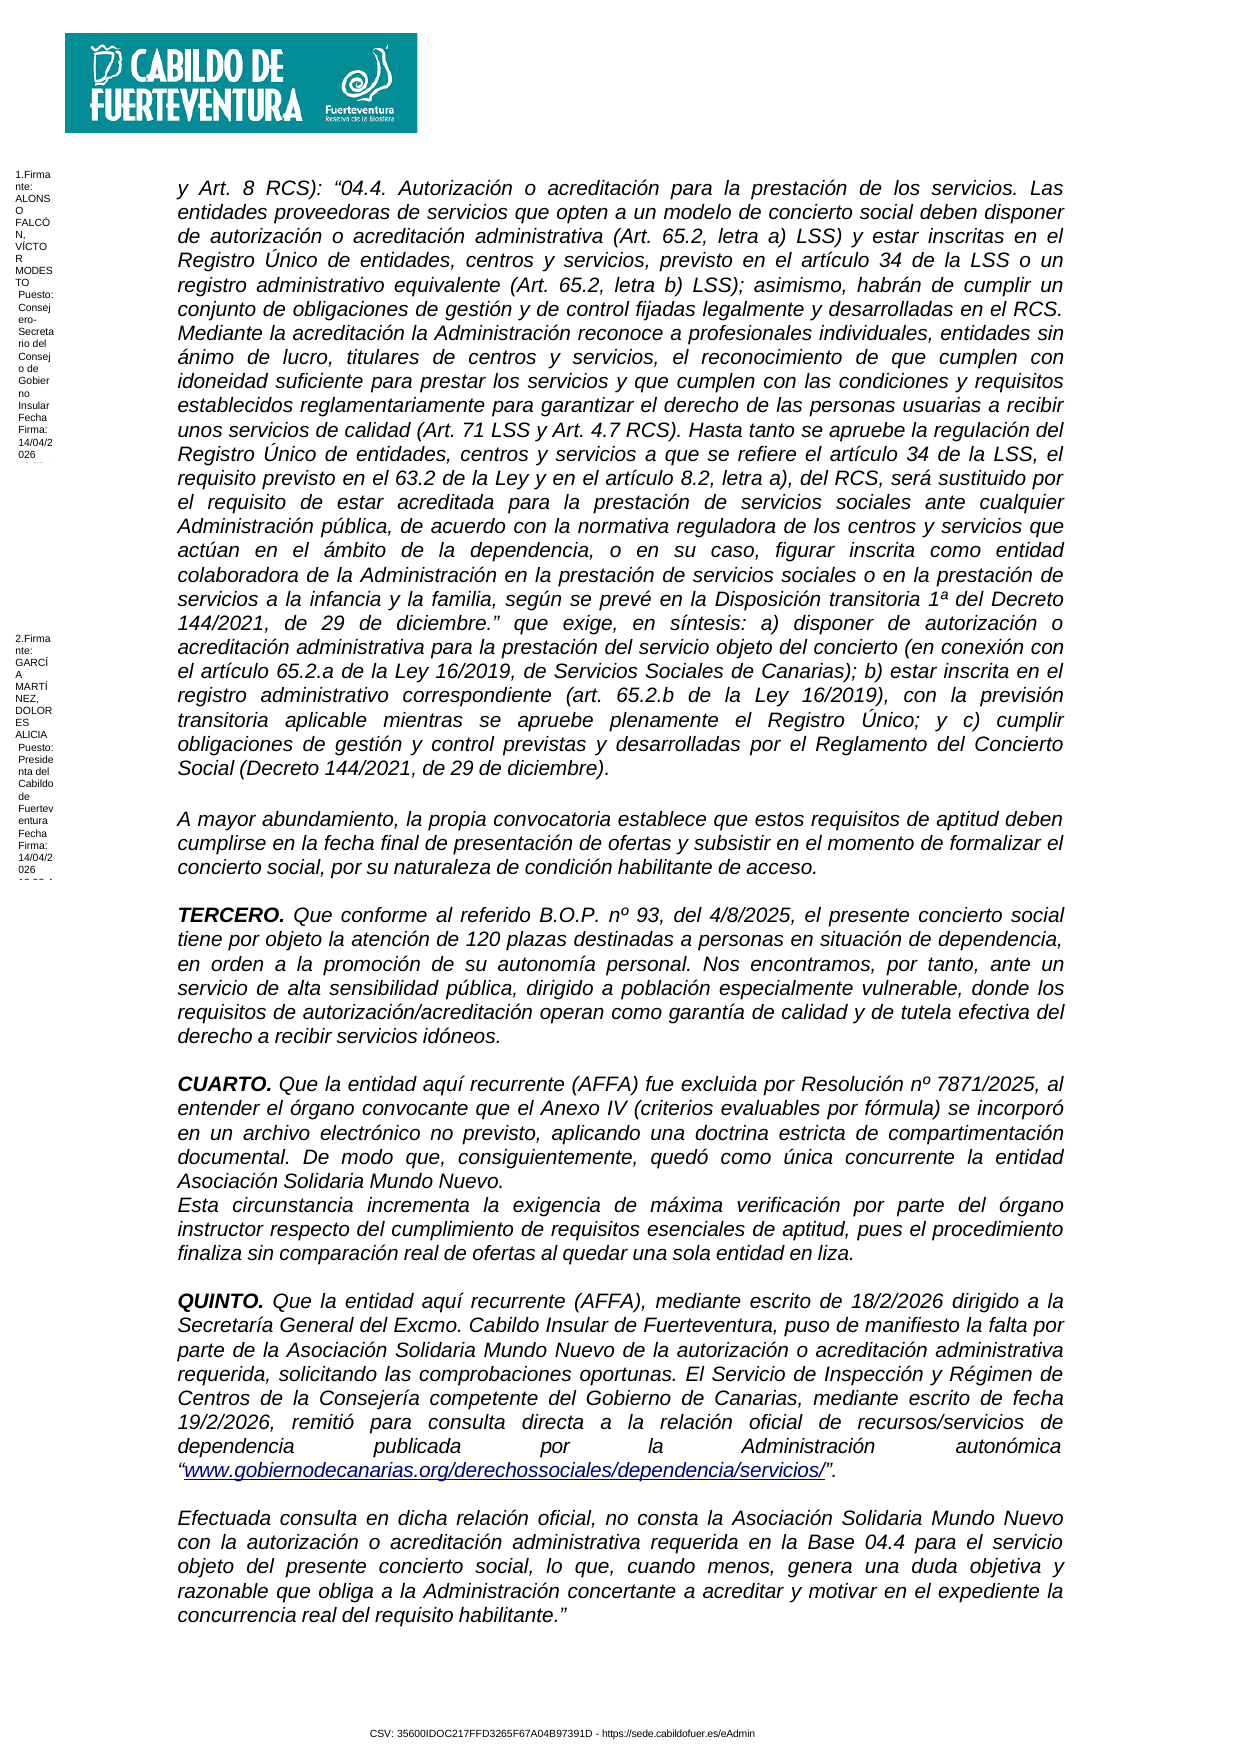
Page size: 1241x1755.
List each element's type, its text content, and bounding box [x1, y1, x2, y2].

text Puesto: Consejero-Secretario del Consejo de Gobierno Insular Fecha Firma: 14/04/2026 12:57:14 [18, 289, 54, 463]
text Puesto: Presidenta del Cabildo de Fuerteventura Fecha Firma: 14/04/2026 13:03:48 [18, 741, 54, 879]
text CUARTO. Que la entidad aquí recurrente (AFFA) fue excluida por Resolución nº 7871/2025, al entender el órgano convocante que el Anexo IV (criterios evaluables por fórmula) se incorporó en un archivo electrónico no previsto, aplicando una doctrina estricta de compartimentación documental. De modo que, consiguientemente, quedó como única concurrente la entidad Asociación Solidaria Mundo Nuevo. [177, 1072, 1064, 1193]
text Efectuada consulta en dicha relación oficial, no consta la Asociación Solidaria Mundo Nuevo con la autorización o acreditación administrativa requerida en la Base 04.4 para el servicio objeto del presente concierto social, lo que, cuando menos, genera una duda objetiva y razonable que obliga a la Administración concertante a acreditar y motivar en el expediente la concurrencia real del requisito habilitante.” [177, 1506, 1064, 1627]
text 1.Firmante: ALONSO FALCÓN, VÍCTOR MODESTO [15, 169, 54, 288]
text QUINTO. Que la entidad aquí recurrente (AFFA), mediante escrito de 18/2/2026 dirigido a la Secretaría General del Excmo. Cabildo Insular de Fuerteventura, puso de manifiesto la falta por parte de la Asociación Solidaria Mundo Nuevo de la autorización o acreditación administrativa requerida, solicitando las comprobaciones oportunas. El Servicio de Inspección y Régimen de Centros de la Consejería competente del Gobierno de Canarias, mediante escrito de fecha 19/2/2026, remitió para consulta directa a la relación oficial de recursos/servicios de dependencia publicada por la Administración autonómica “www.gobiernodecanarias.org/derechossociales/dependencia/servicios/”. [177, 1289, 1064, 1482]
text A mayor abundamiento, la propia convocatoria establece que estos requisitos de aptitud deben cumplirse en la fecha final de presentación de ofertas y subsistir en el momento de formalizar el concierto social, por su naturaleza de condición habilitante de acceso. [177, 806, 1064, 879]
text 2.Firmante: GARCÍA MARTÍNEZ, DOLORES ALICIA [15, 633, 54, 741]
text TERCERO. Que conforme al referido B.O.P. nº 93, del 4/8/2025, el presente concierto social tiene por objeto la atención de 120 plazas destinadas a personas en situación de dependencia, en orden a la promoción de su autonomía personal. Nos encontramos, por tanto, ante un servicio de alta sensibilidad pública, dirigido a población especialmente vulnerable, donde los requisitos de autorización/acreditación operan como garantía de calidad y de tutela efectiva del derecho a recibir servicios idóneos. [177, 903, 1064, 1048]
text y Art. 8 RCS): “04.4. Autorización o acreditación para la prestación de los servicios. Las entidades proveedoras de servicios que opten a un modelo de concierto social deben disponer de autorización o acreditación administrativa (Art. 65.2, letra a) LSS) y estar inscritas en el Registro Único de entidades, centros y servicios, previsto en el artículo 34 de la LSS o un registro administrativo equivalente (Art. 65.2, letra b) LSS); asimismo, habrán de cumplir un conjunto de obligaciones de gestión y de control fijadas legalmente y desarrolladas en el RCS. Mediante la acreditación la Administración reconoce a profesionales individuales, entidades sin ánimo de lucro, titulares de centros y servicios, el reconocimiento de que cumplen con idoneidad suficiente para prestar los servicios y que cumplen con las condiciones y requisitos establecidos reglamentariamente para garantizar el derecho de las personas usuarias a recibir unos servicios de calidad (Art. 71 LSS y Art. 4.7 RCS). Hasta tanto se apruebe la regulación del Registro Único de entidades, centros y servicios a que se refiere el artículo 34 de la LSS, el requisito previsto en el 63.2 de la Ley y en el artículo 8.2, letra a), del RCS, será sustituido por el requisito de estar acreditada para la prestación de servicios sociales ante cualquier Administración pública, de acuerdo con la normativa reguladora de los centros y servicios que actúan en el ámbito de la dependencia, o en su caso, figurar inscrita como entidad colaboradora de la Administración en la prestación de servicios sociales o en la prestación de servicios a la infancia y la familia, según se prevé en la Disposición transitoria 1ª del Decreto 144/2021, de 29 de diciembre.” que exige, en síntesis: a) disponer de autorización o acreditación administrativa para la prestación del servicio objeto del concierto (en conexión con el artículo 65.2.a de la Ley 16/2019, de Servicios Sociales de Canarias); b) estar inscrita en el registro administrativo correspondiente (art. 65.2.b de la Ley 16/2019), con la previsión transitoria aplicable mientras se apruebe plenamente el Registro Único; y c) cumplir obligaciones de gestión y control previstas y desarrolladas por el Reglamento del Concierto Social (Decreto 144/2021, de 29 de diciembre). [177, 176, 1064, 780]
text Esta circunstancia incrementa la exigencia de máxima verificación por parte del órgano instructor respecto del cumplimiento de requisitos esenciales de aptitud, pues el procedimiento finaliza sin comparación real de ofertas al quedar una sola entidad en liza. [177, 1193, 1064, 1265]
